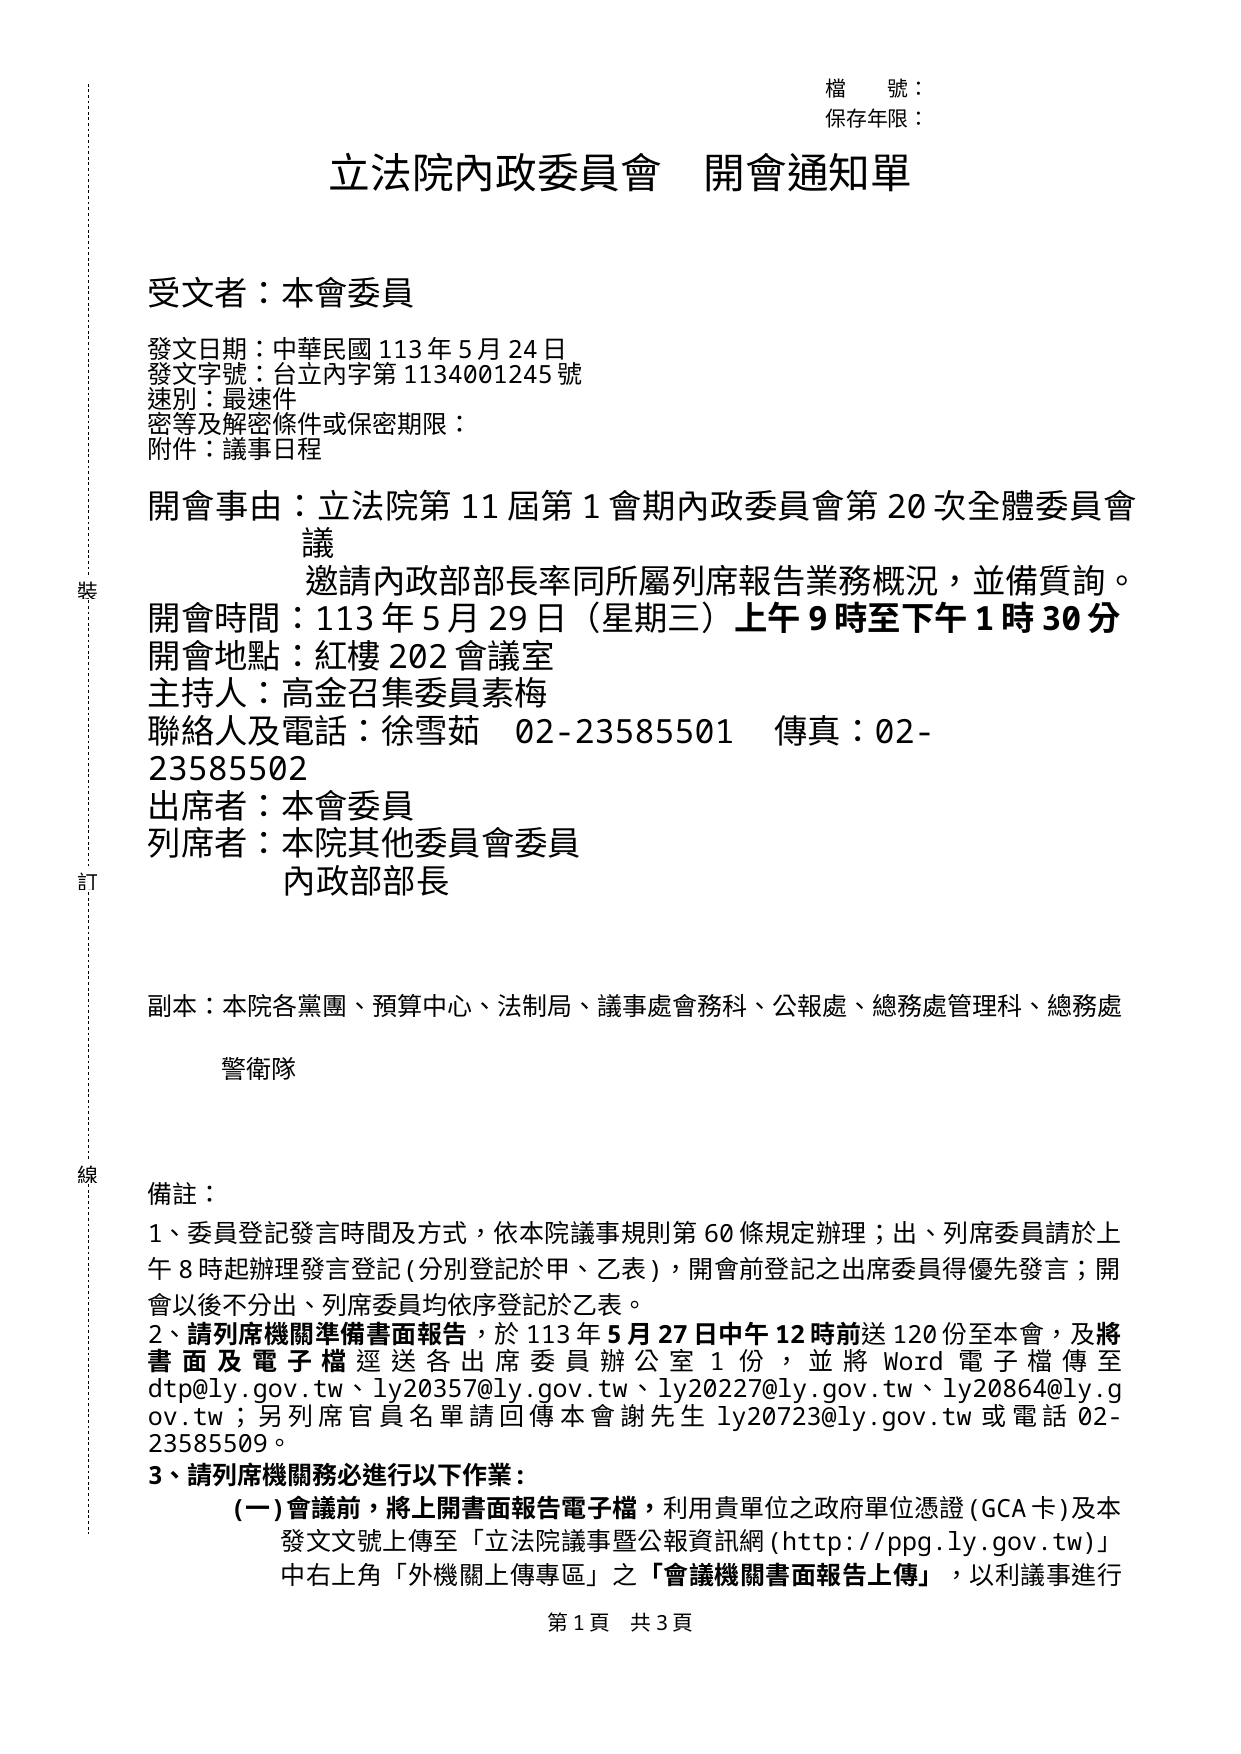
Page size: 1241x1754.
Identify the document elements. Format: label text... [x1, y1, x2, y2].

text 開會事由：立法院第11屆第1會期內政委員會第20次全體委員會議 [148, 488, 1137, 563]
title [810, 64, 1085, 151]
text 檔 號： [825, 72, 1070, 102]
text 密等及解密條件或保密期限： [148, 413, 1092, 438]
list 委員登記發言時間及方式，依本院議事規則第60條規定辦理；出、列席委員請於上午8時起辦理發言登記(分別登記於甲、乙表)，開會前登記之出席委員得優先發言；開會以後不分出、列席委員均依序登記於乙表。 [148, 1213, 1122, 1322]
title 立法院內政委員會 開會通知單 [148, 158, 1092, 233]
text 內政部部長 [283, 863, 1092, 901]
text 主持人：高金召集委員素梅 [148, 676, 1092, 713]
text 副本：本院各黨團、預算中心、法制局、議事處會務科、公報處、總務處管理科、總務處警衛隊 [148, 963, 1137, 1088]
text 受文者：本會委員 [148, 276, 1092, 313]
text 列席者：本院其他委員會委員 [148, 826, 1092, 863]
text 出席者：本會委員 [148, 788, 1092, 826]
text 聯絡人及電話：徐雪茹 02-23585501 傳真：02-23585502 [148, 713, 1092, 788]
text 開會地點：紅樓202會議室 [148, 638, 1092, 676]
list 請列席機關務必進行以下作業: [148, 1457, 1122, 1491]
text 附件：議事日程 [148, 438, 1092, 463]
text 發文字號：台立內字第1134001245號 [148, 363, 1092, 388]
text 保存年限： [825, 102, 1070, 132]
text (一)會議前，將上開書面報告電子檔，利用貴單位之政府單位憑證(GCA卡)及本發文文號上傳至「立法院議事暨公報資訊網(http://ppg.ly.gov.tw)」中右上角「外機關上傳專區」之「會議機關書面報告上傳」，以利議事進行 [230, 1491, 1122, 1591]
text 開會時間：113年5月29日（星期三）上午9時至下午1時30分 [148, 601, 1122, 638]
text 速別：最速件 [148, 388, 1092, 413]
text 備註： [148, 1151, 1092, 1213]
list 請列席機關準備書面報告，於113年5月27日中午12時前送120份至本會，及將書面及電子檔逕送各出席委員辦公室1份，並將Word電子檔傳至dtp@ly.gov.tw、ly20357@ly.gov.tw、ly20227@ly.gov.tw、ly20864@ly.gov.tw；另列席官員名單請回傳本會謝先生ly20723@ly.gov.tw或電話02-23585509。 [148, 1322, 1122, 1457]
text 發文日期：中華民國113年5月24日 [148, 338, 1092, 363]
text 邀請內政部部長率同所屬列席報告業務概況，並備質詢。 [305, 563, 1137, 601]
